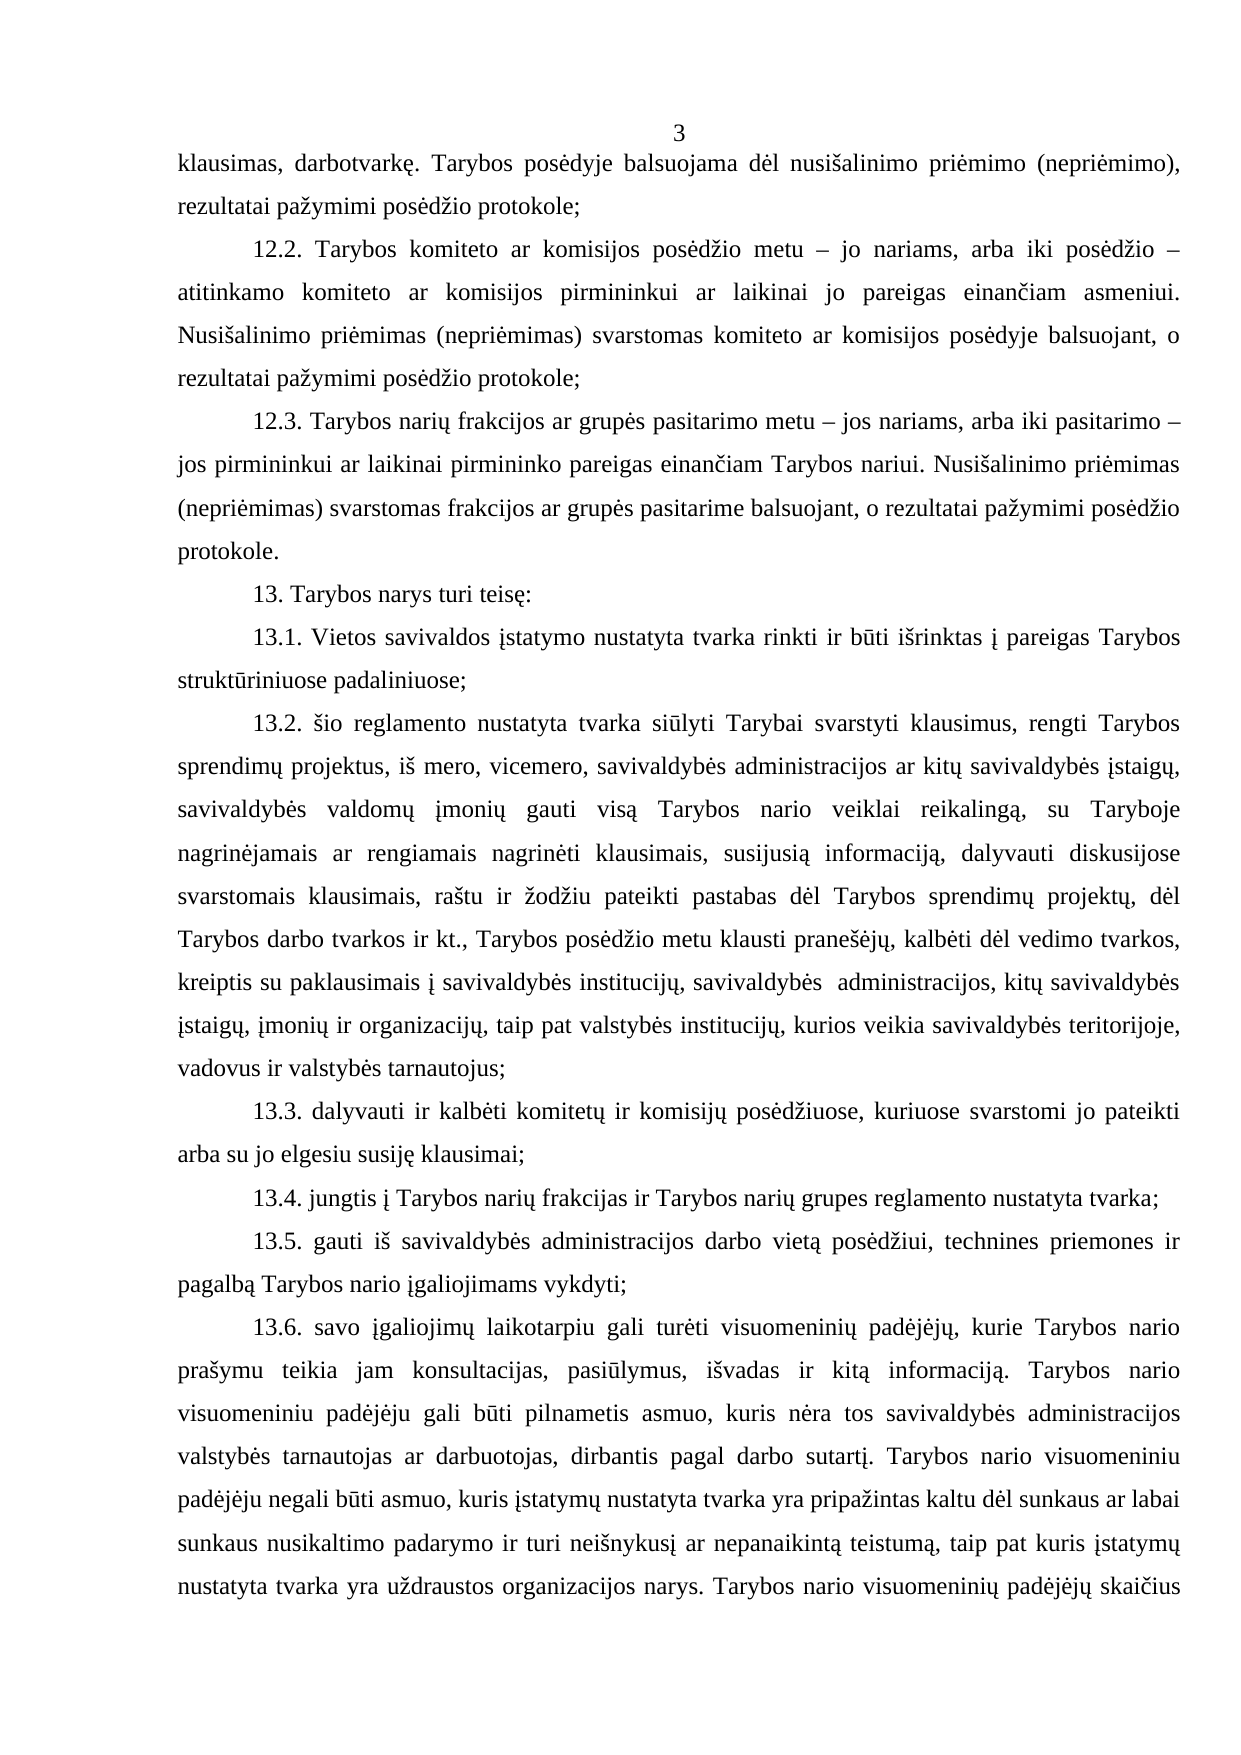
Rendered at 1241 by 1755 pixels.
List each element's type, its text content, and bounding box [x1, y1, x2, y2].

text 13.4. jungtis į Tarybos narių frakcijas ir Tarybos narių grupes reglamento nustatyta tvarka; [177, 1183, 1181, 1211]
text 13.3. dalyvauti ir kalbėti komitetų ir komisijų posėdžiuose, kuriuose svarstomi jo pateikti arba su jo elgesiu susiję klausimai; [177, 1096, 1181, 1168]
text 13.2. šio reglamento nustatyta tvarka siūlyti Tarybai svarstyti klausimus, rengti Tarybos sprendimų projektus, iš mero, vicemero, savivaldybės administracijos ar kitų savivaldybės įstaigų, savivaldybės valdomų įmonių gauti visą Tarybos nario veiklai reikalingą, su Taryboje nagrinėjamais ar rengiamais nagrinėti klausimais, susijusią informaciją, dalyvauti diskusijose svarstomais klausimais, raštu ir žodžiu pateikti pastabas dėl Tarybos sprendimų projektų, dėl Tarybos darbo tvarkos ir kt., Tarybos posėdžio metu klausti pranešėjų, kalbėti dėl vedimo tvarkos, kreiptis su paklausimais į savivaldybės institucijų, savivaldybės administracijos, kitų savivaldybės įstaigų, įmonių ir organizacijų, taip pat valstybės institucijų, kurios veikia savivaldybės teritorijoje, vadovus ir valstybės tarnautojus; [177, 708, 1181, 1082]
text 13.1. Vietos savivaldos įstatymo nustatyta tvarka rinkti ir būti išrinktas į pareigas Tarybos struktūriniuose padaliniuose; [177, 622, 1181, 694]
text 13. Tarybos narys turi teisę: [177, 579, 1181, 608]
text 13.6. savo įgaliojimų laikotarpiu gali turėti visuomeninių padėjėjų, kurie Tarybos nario prašymu teikia jam konsultacijas, pasiūlymus, išvadas ir kitą informaciją. Tarybos nario visuomeniniu padėjėju gali būti pilnametis asmuo, kuris nėra tos savivaldybės administracijos valstybės tarnautojas ar darbuotojas, dirbantis pagal darbo sutartį. Tarybos nario visuomeniniu padėjėju negali būti asmuo, kuris įstatymų nustatyta tvarka yra pripažintas kaltu dėl sunkaus ar labai sunkaus nusikaltimo padarymo ir turi neišnykusį ar nepanaikintą teistumą, taip pat kuris įstatymų nustatyta tvarka yra uždraustos organizacijos narys. Tarybos nario visuomeninių padėjėjų skaičius [177, 1312, 1181, 1599]
text 12.2. Tarybos komiteto ar komisijos posėdžio metu – jo nariams, arba iki posėdžio – atitinkamo komiteto ar komisijos pirmininkui ar laikinai jo pareigas einančiam asmeniui. Nusišalinimo priėmimas (nepriėmimas) svarstomas komiteto ar komisijos posėdyje balsuojant, o rezultatai pažymimi posėdžio protokole; [177, 234, 1181, 392]
text 12.3. Tarybos narių frakcijos ar grupės pasitarimo metu – jos nariams, arba iki pasitarimo – jos pirmininkui ar laikinai pirmininko pareigas einančiam Tarybos nariui. Nusišalinimo priėmimas (nepriėmimas) svarstomas frakcijos ar grupės pasitarime balsuojant, o rezultatai pažymimi posėdžio protokole. [177, 406, 1181, 564]
text 13.5. gauti iš savivaldybės administracijos darbo vietą posėdžiui, technines priemones ir pagalbą Tarybos nario įgaliojimams vykdyti; [177, 1226, 1181, 1298]
text klausimas, darbotvarkę. Tarybos posėdyje balsuojama dėl nusišalinimo priėmimo (nepriėmimo), rezultatai pažymimi posėdžio protokole; [177, 148, 1181, 219]
